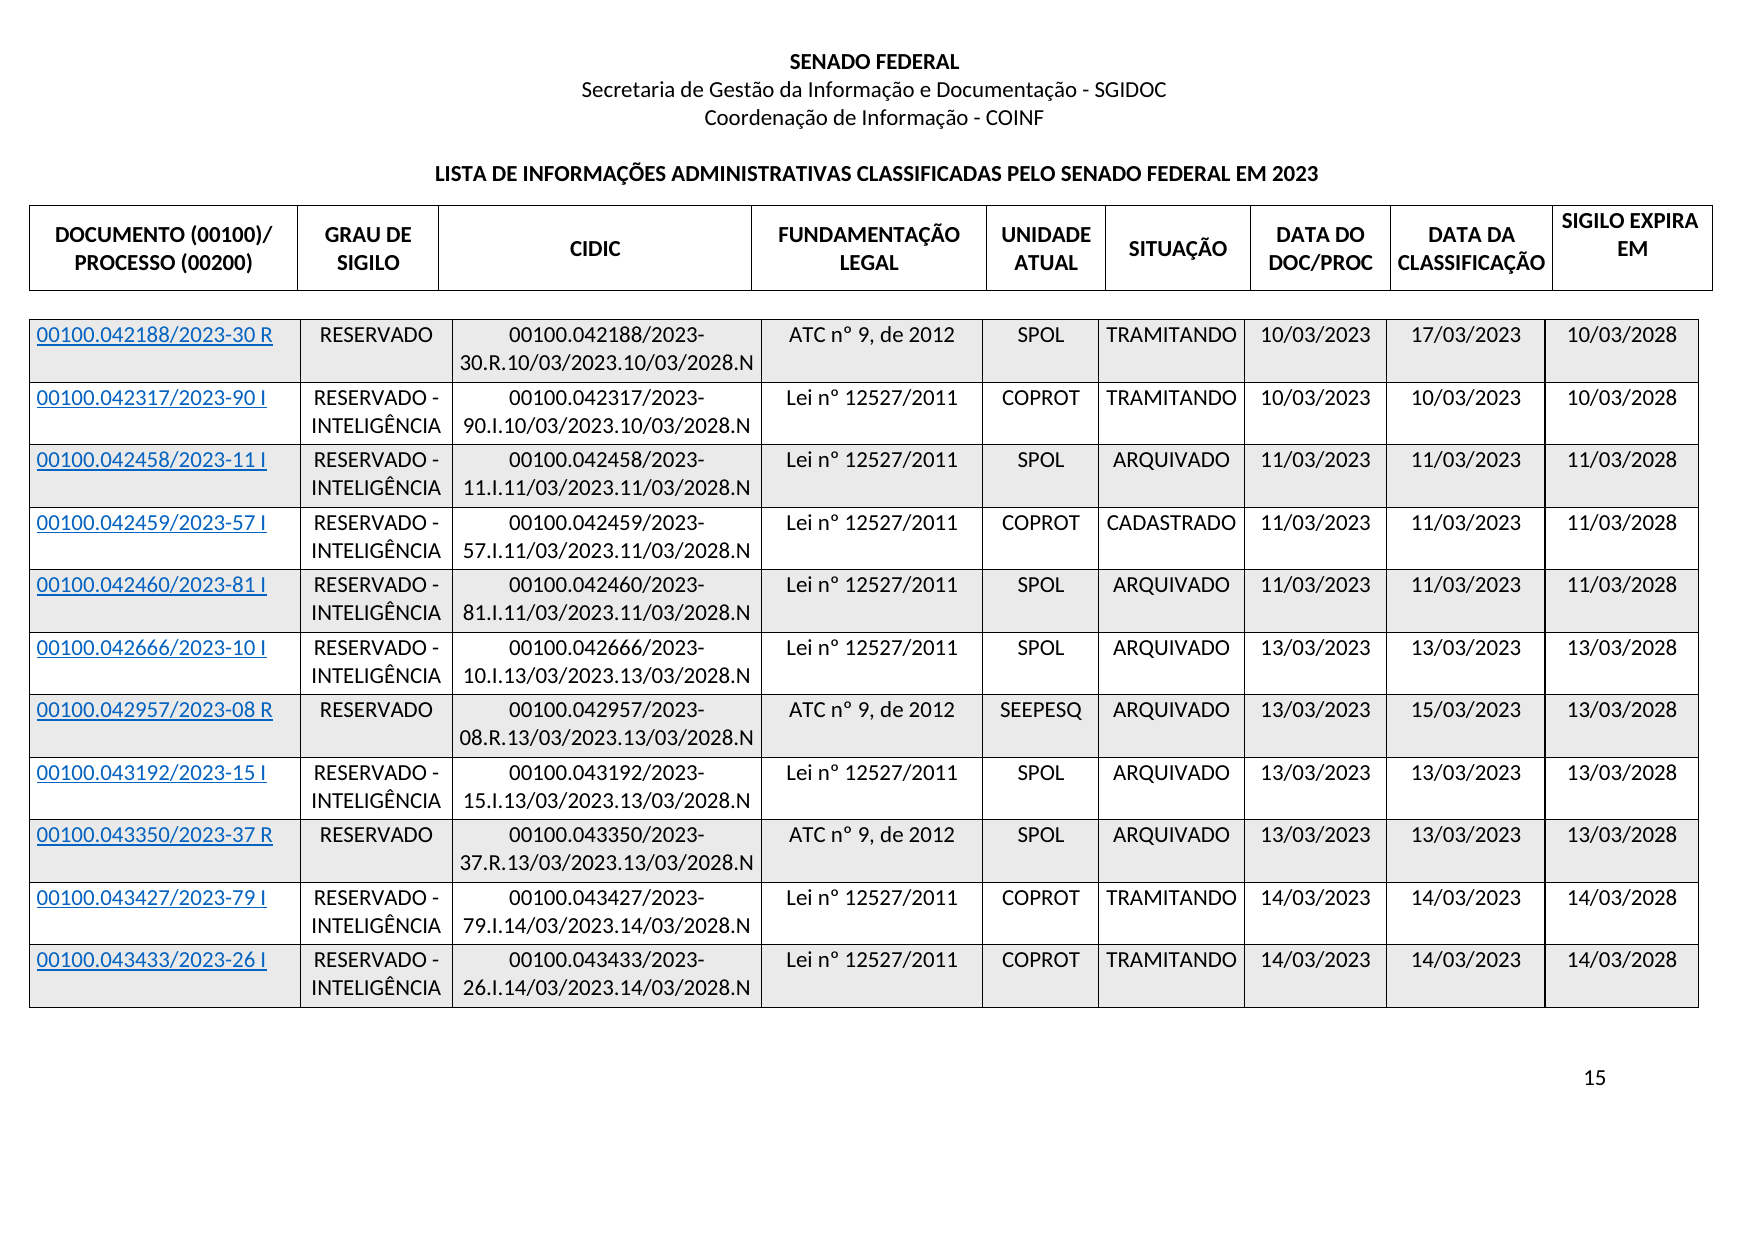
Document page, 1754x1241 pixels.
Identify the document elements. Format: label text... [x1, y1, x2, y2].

table_cell 00100.042458/2023-11 I [30, 445, 300, 507]
table_cell 14/03/2028 [1546, 883, 1698, 944]
table_cell SEEPESQ [983, 695, 1098, 757]
table_cell Lei nº 12527/2011 [762, 445, 982, 507]
table_cell 10/03/2028 [1546, 320, 1698, 382]
table_cell [1699, 319, 1713, 382]
table_cell 00100.043433/2023-26 I [30, 945, 300, 1007]
table_cell ATC nº 9, de 2012 [762, 820, 982, 882]
table_cell RESERVADO - INTELIGÊNCIA [301, 633, 452, 694]
table_cell 11/03/2028 [1546, 508, 1698, 569]
table_cell RESERVADO - INTELIGÊNCIA [301, 383, 452, 444]
table_cell 00100.042188/2023-30.R.10/03/2023.10/03/2028.N [453, 320, 761, 382]
table_cell 00100.043192/2023-15.I.13/03/2023.13/03/2028.N [453, 758, 761, 819]
table_cell 17/03/2023 [1387, 320, 1544, 382]
table_cell RESERVADO - INTELIGÊNCIA [301, 445, 452, 507]
table_cell 00100.042666/2023-10 I [30, 633, 300, 694]
table_cell ATC nº 9, de 2012 [762, 320, 982, 382]
table_cell 13/03/2023 [1245, 695, 1386, 757]
table_cell 00100.042957/2023-08 R [30, 695, 300, 757]
table_cell SPOL [983, 820, 1098, 882]
table_cell 13/03/2023 [1387, 633, 1544, 694]
table_cell SPOL [983, 570, 1098, 632]
table_cell TRAMITANDO [1099, 383, 1244, 444]
table_cell 00100.042317/2023-90.I.10/03/2023.10/03/2028.N [453, 383, 761, 444]
table_cell ARQUIVADO [1099, 758, 1244, 819]
table_cell ARQUIVADO [1099, 570, 1244, 632]
table_cell 00100.042459/2023-57 I [30, 508, 300, 569]
table_cell Lei nº 12527/2011 [762, 945, 982, 1007]
table_cell 00100.043427/2023-79 I [30, 883, 300, 944]
table_cell [1699, 694, 1713, 757]
table_cell RESERVADO - INTELIGÊNCIA [301, 570, 452, 632]
table_cell 10/03/2028 [1546, 383, 1698, 444]
table_cell Lei nº 12527/2011 [762, 633, 982, 694]
table_cell RESERVADO - INTELIGÊNCIA [301, 883, 452, 944]
table_cell 00100.043433/2023-26.I.14/03/2023.14/03/2028.N [453, 945, 761, 1007]
table_cell COPROT [983, 883, 1098, 944]
table_cell 11/03/2028 [1546, 570, 1698, 632]
table_cell RESERVADO [301, 320, 452, 382]
table_cell [1699, 444, 1713, 507]
table_cell RESERVADO [301, 820, 452, 882]
table_cell ATC nº 9, de 2012 [762, 695, 982, 757]
table_cell 11/03/2023 [1245, 508, 1386, 569]
table_cell 00100.042666/2023-10.I.13/03/2023.13/03/2028.N [453, 633, 761, 694]
table_cell TRAMITANDO [1099, 945, 1244, 1007]
table_cell ARQUIVADO [1099, 445, 1244, 507]
table_cell 11/03/2023 [1387, 445, 1544, 507]
table_cell 11/03/2023 [1245, 445, 1386, 507]
table_cell 11/03/2023 [1387, 508, 1544, 569]
table_cell 13/03/2023 [1245, 758, 1386, 819]
table_cell COPROT [983, 508, 1098, 569]
table_cell 10/03/2023 [1245, 383, 1386, 444]
table_cell [1699, 757, 1713, 819]
table_cell 14/03/2028 [1546, 945, 1698, 1007]
table_cell 00100.042460/2023-81.I.11/03/2023.11/03/2028.N [453, 570, 761, 632]
table_cell 10/03/2023 [1245, 320, 1386, 382]
table_cell Lei nº 12527/2011 [762, 883, 982, 944]
table_cell [1699, 632, 1713, 694]
table_cell [1699, 382, 1713, 444]
table_cell SPOL [983, 758, 1098, 819]
table_cell 00100.042317/2023-90 I [30, 383, 300, 444]
table_cell 13/03/2028 [1546, 758, 1698, 819]
table_cell 00100.042459/2023-57.I.11/03/2023.11/03/2028.N [453, 508, 761, 569]
table_cell SPOL [983, 445, 1098, 507]
table_cell 13/03/2028 [1546, 695, 1698, 757]
table_cell 11/03/2023 [1387, 570, 1544, 632]
table_cell 13/03/2028 [1546, 633, 1698, 694]
table_cell ARQUIVADO [1099, 695, 1244, 757]
table_cell 15/03/2023 [1387, 695, 1544, 757]
table_cell 00100.042458/2023-11.I.11/03/2023.11/03/2028.N [453, 445, 761, 507]
table_cell 13/03/2023 [1387, 820, 1544, 882]
table_cell Lei nº 12527/2011 [762, 758, 982, 819]
table_cell 14/03/2023 [1387, 945, 1544, 1007]
table_cell [1699, 944, 1713, 1007]
table_cell ARQUIVADO [1099, 633, 1244, 694]
table_cell 14/03/2023 [1387, 883, 1544, 944]
table_cell Lei nº 12527/2011 [762, 570, 982, 632]
table_cell [1699, 569, 1713, 632]
table_cell 00100.043350/2023-37 R [30, 820, 300, 882]
table_cell 00100.043192/2023-15 I [30, 758, 300, 819]
table_cell Lei nº 12527/2011 [762, 508, 982, 569]
table_cell 14/03/2023 [1245, 883, 1386, 944]
table_cell 11/03/2023 [1245, 570, 1386, 632]
table_cell 13/03/2023 [1245, 820, 1386, 882]
table_cell RESERVADO [301, 695, 452, 757]
table_cell COPROT [983, 383, 1098, 444]
table_cell 14/03/2023 [1245, 945, 1386, 1007]
table_cell 00100.042188/2023-30 R [30, 320, 300, 382]
table_cell SPOL [983, 633, 1098, 694]
table_cell 00100.043427/2023-79.I.14/03/2023.14/03/2028.N [453, 883, 761, 944]
table_cell COPROT [983, 945, 1098, 1007]
table_cell RESERVADO - INTELIGÊNCIA [301, 508, 452, 569]
table_cell 13/03/2023 [1245, 633, 1386, 694]
table_cell CADASTRADO [1099, 508, 1244, 569]
table_cell RESERVADO - INTELIGÊNCIA [301, 945, 452, 1007]
table_cell Lei nº 12527/2011 [762, 383, 982, 444]
table_cell 13/03/2023 [1387, 758, 1544, 819]
table_cell 13/03/2028 [1546, 820, 1698, 882]
table_cell [1699, 507, 1713, 569]
table_cell 10/03/2023 [1387, 383, 1544, 444]
table_cell TRAMITANDO [1099, 883, 1244, 944]
table_cell [1699, 819, 1713, 882]
table_cell 00100.043350/2023-37.R.13/03/2023.13/03/2028.N [453, 820, 761, 882]
table_cell RESERVADO - INTELIGÊNCIA [301, 758, 452, 819]
table_cell SPOL [983, 320, 1098, 382]
table_cell ARQUIVADO [1099, 820, 1244, 882]
table_cell 00100.042460/2023-81 I [30, 570, 300, 632]
table_cell TRAMITANDO [1099, 320, 1244, 382]
table_cell 00100.042957/2023-08.R.13/03/2023.13/03/2028.N [453, 695, 761, 757]
table_cell [1699, 882, 1713, 944]
table_cell 11/03/2028 [1546, 445, 1698, 507]
